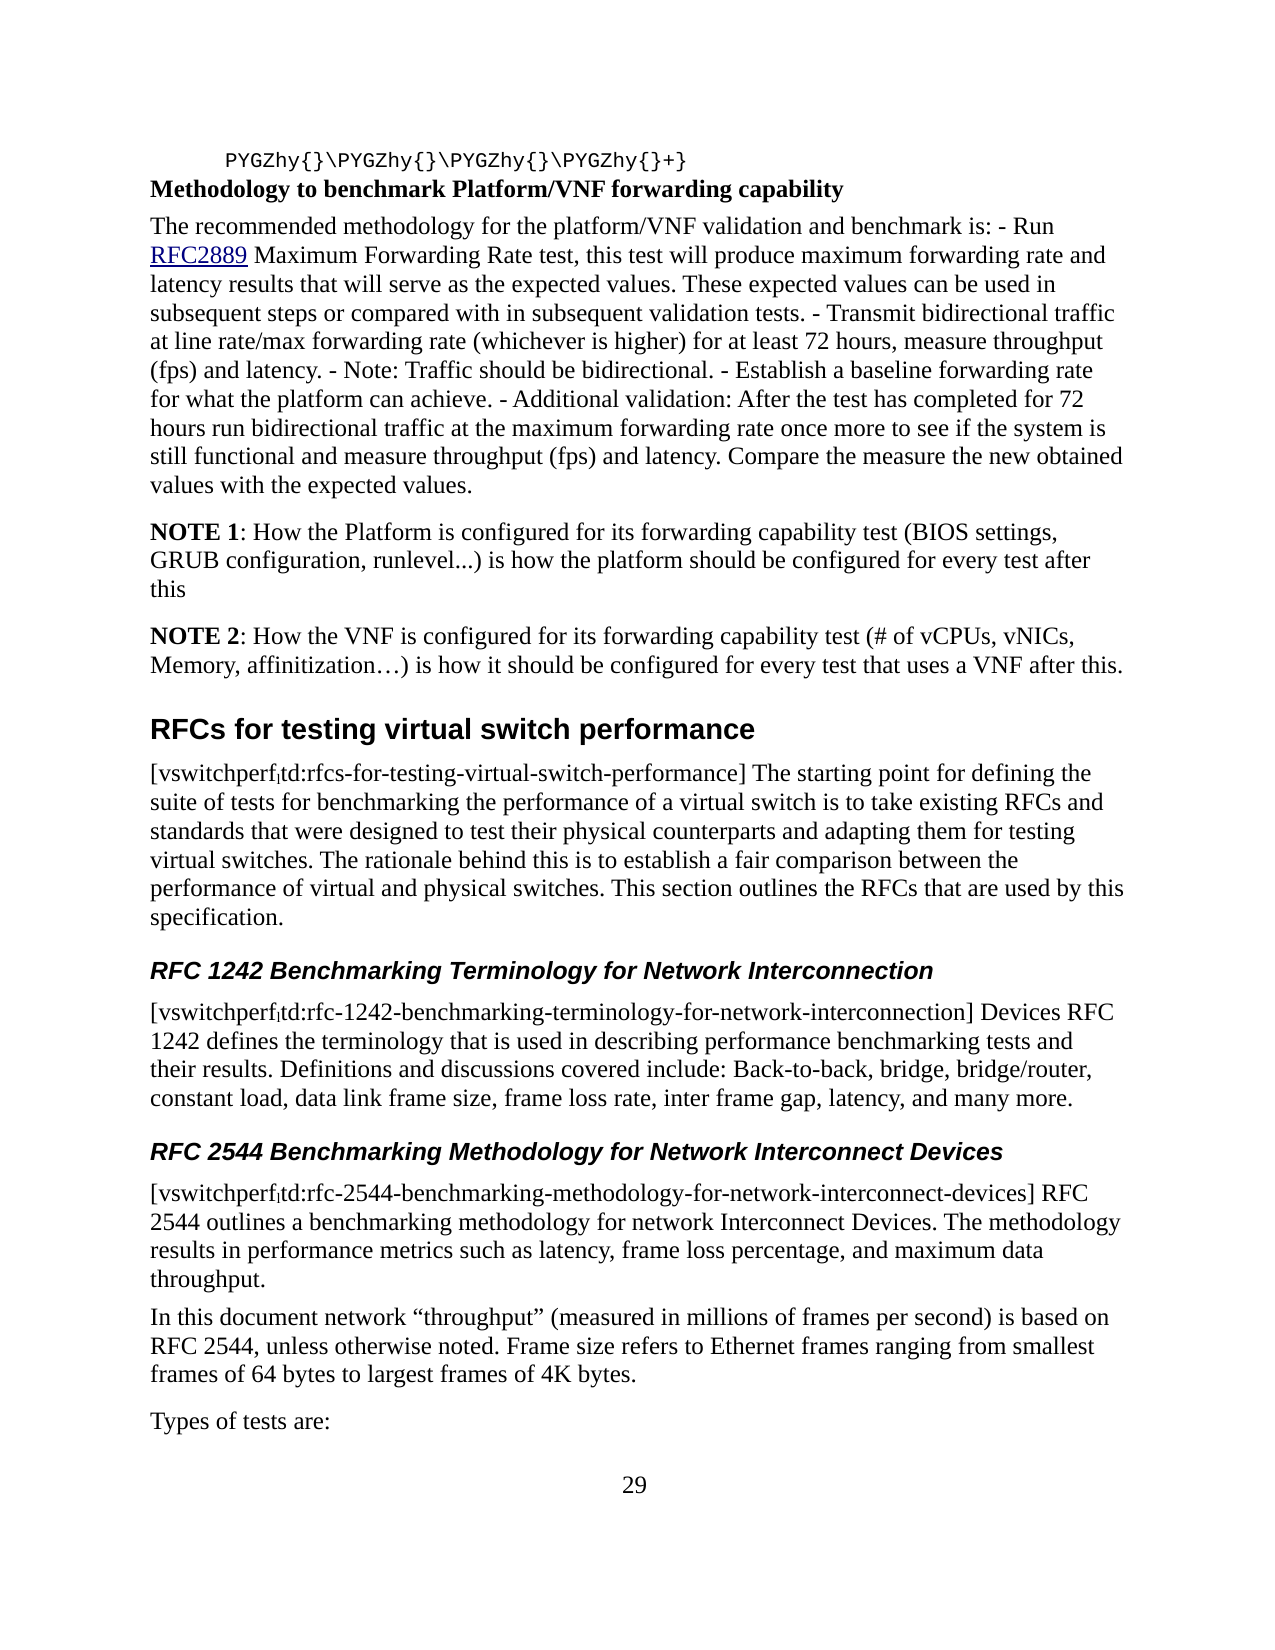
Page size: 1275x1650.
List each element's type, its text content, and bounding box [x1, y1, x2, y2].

subtitle RFCs for testing virtual switch performance [150, 712, 1125, 746]
text Methodology to benchmark Platform/VNF forwarding capability [150, 174, 1125, 202]
text The recommended methodology for the platform/VNF validation and benchmark is: - Run RFC2889 Maximum Forwarding Rate test, this test will produce maximum forwarding rate and latency results that will serve as the expected values. These expected values can be used in subsequent steps or compared with in subsequent validation tests. - Transmit bidirectional traffic at line rate/max forwarding rate (whichever is higher) for at least 72 hours, measure throughput (fps) and latency. - Note: Traffic should be bidirectional. - Establish a baseline forwarding rate for what the platform can achieve. - Additional validation: After the test has completed for 72 hours run bidirectional traffic at the maximum forwarding rate once more to see if the system is still functional and measure throughput (fps) and latency. Compare the measure the new obtained values with the expected values. [150, 211, 1125, 499]
text Types of tests are: [150, 1406, 1125, 1435]
text NOTE 2: How the VNF is configured for its forwarding capability test (# of vCPUs, vNICs, Memory, affinitization…) is how it should be configured for every test that uses a VNF after this. [150, 621, 1125, 678]
subtitle RFC 1242 Benchmarking Terminology for Network Interconnection [150, 956, 1125, 984]
subtitle RFC 2544 Benchmarking Methodology for Network Interconnect Devices [150, 1137, 1125, 1166]
text [vswitchperfltd:rfc-2544-benchmarking-methodology-for-network-interconnect-devices] RFC 2544 outlines a benchmarking methodology for network Interconnect Devices. The methodology results in performance metrics such as latency, frame loss percentage, and maximum data throughput. [150, 1178, 1125, 1293]
text NOTE 1: How the Platform is configured for its forwarding capability test (BIOS settings, GRUB configuration, runlevel...) is how the platform should be configured for every test after this [150, 517, 1125, 603]
text [vswitchperfltd:rfcs-for-testing-virtual-switch-performance] The starting point for defining the suite of tests for benchmarking the performance of a virtual switch is to take existing RFCs and standards that were designed to test their physical counterparts and adapting them for testing virtual switches. The rationale behind this is to establish a fair comparison between the performance of virtual and physical switches. This section outlines the RFCs that are used by this specification. [150, 758, 1125, 931]
text [vswitchperfltd:rfc-1242-benchmarking-terminology-for-network-interconnection] Devices RFC 1242 defines the terminology that is used in describing performance benchmarking tests and their results. Definitions and discussions covered include: Back-to-back, bridge, bridge/router, constant load, data link frame size, frame loss rate, inter frame gap, latency, and many more. [150, 997, 1125, 1112]
list PYGZhy{}\PYGZhy{}\PYGZhy{}\PYGZhy{}+} [187, 150, 1125, 174]
text In this document network “throughput” (measured in millions of frames per second) is based on RFC 2544, unless otherwise noted. Frame size refers to Ethernet frames ranging from smallest frames of 64 bytes to largest frames of 4K bytes. [150, 1302, 1125, 1388]
